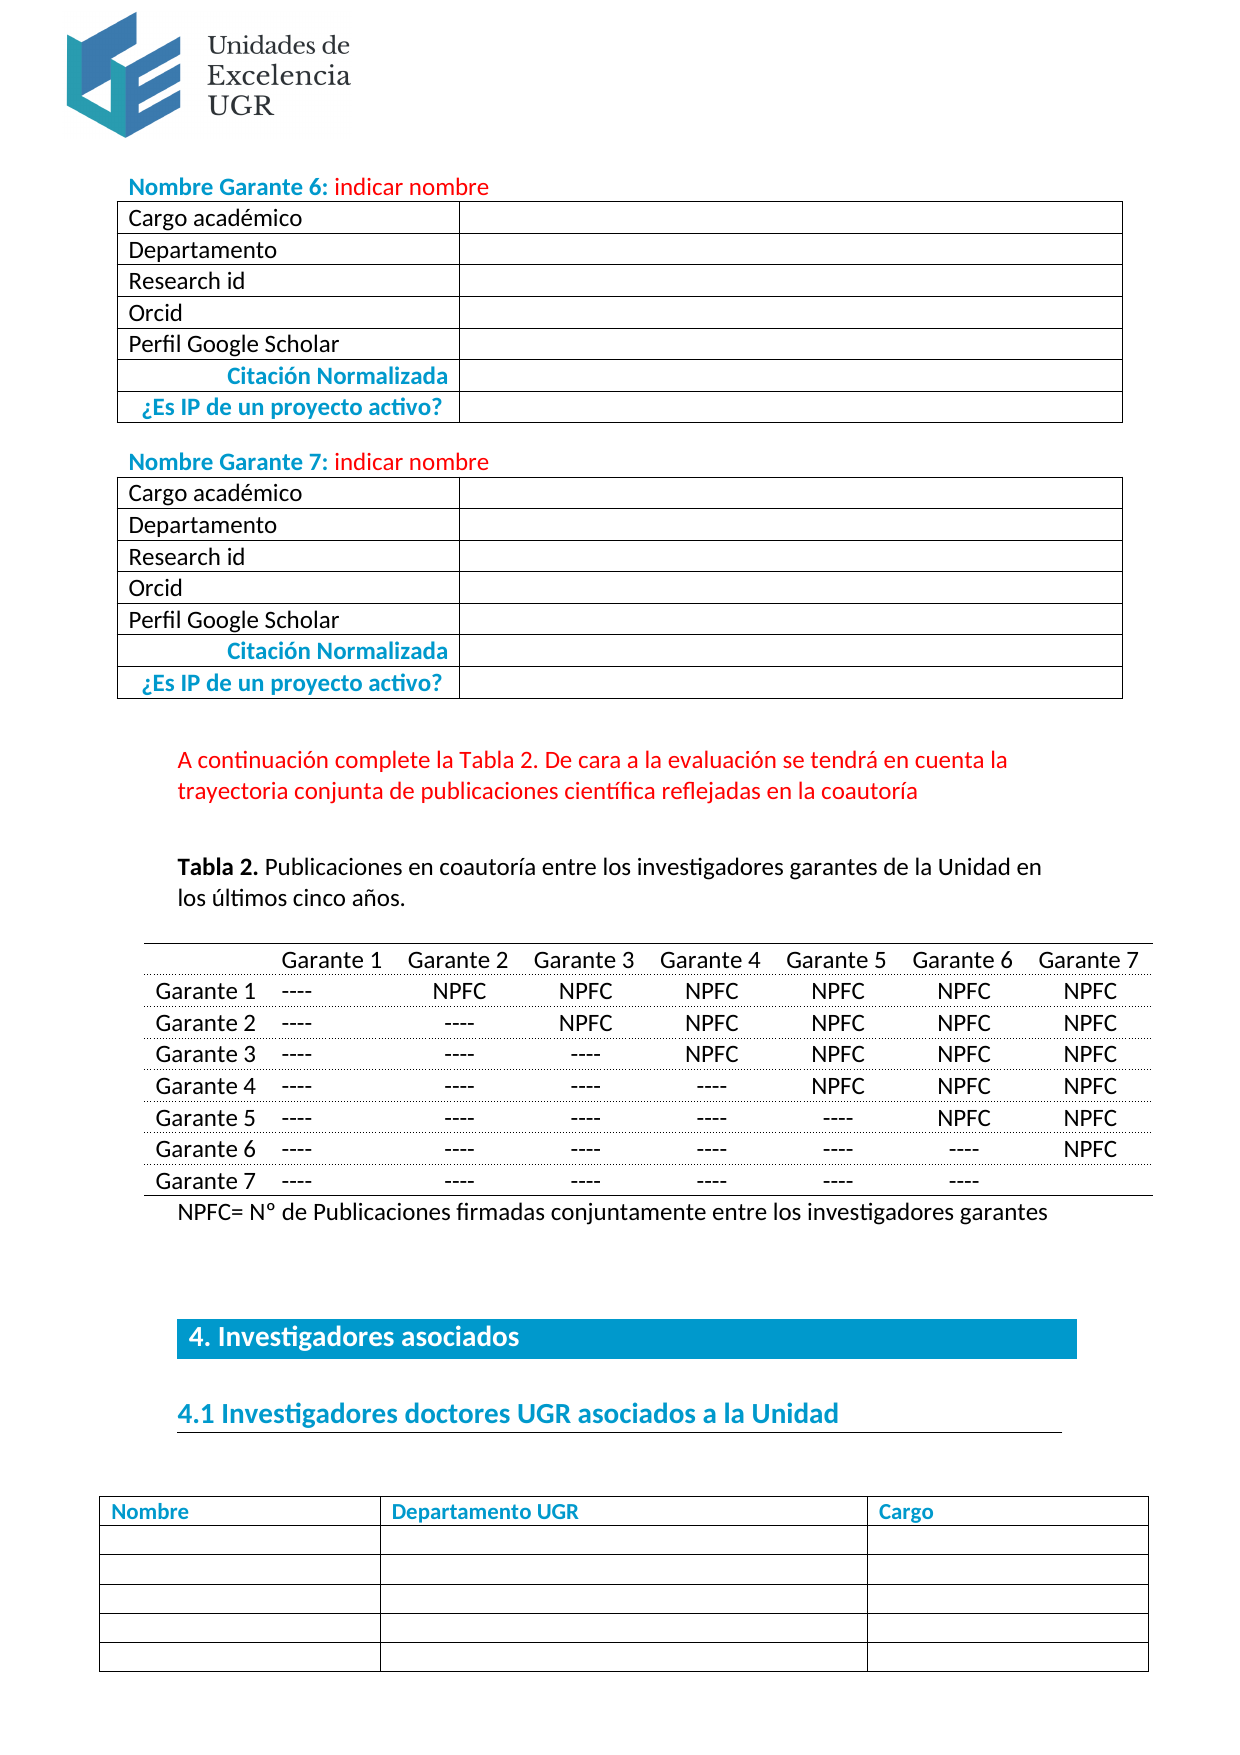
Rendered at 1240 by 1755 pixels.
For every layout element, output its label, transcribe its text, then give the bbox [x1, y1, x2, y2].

table_cell [100, 1555, 380, 1583]
table_cell [381, 1643, 867, 1671]
table_header Nombre Garante 6: indicar nombre [117, 171, 1123, 201]
table_cell ---- [270, 974, 396, 1006]
table_cell ¿Es IP de un proyecto activo? [118, 392, 459, 422]
table_cell [460, 541, 1122, 571]
table_cell [460, 265, 1122, 296]
table_cell ---- [523, 1038, 649, 1069]
text NPFC= Nº de Publicaciones firmadas conjuntamente entre los investigadores garantes [177, 1196, 1062, 1227]
table_cell NPFC [901, 974, 1027, 1006]
table_cell [1027, 1164, 1153, 1195]
table_cell ---- [649, 1069, 775, 1101]
table_cell Orcid [118, 297, 459, 327]
table_cell NPFC [775, 1069, 901, 1101]
table_cell NPFC [649, 1006, 775, 1037]
table_cell [100, 1614, 380, 1642]
table_header Cargo [868, 1497, 1148, 1525]
table_cell [868, 1643, 1148, 1671]
table_cell [460, 604, 1122, 634]
table_cell ---- [270, 1006, 396, 1037]
table_cell [868, 1555, 1148, 1583]
table_cell Research id [118, 541, 459, 571]
table_cell NPFC [901, 1038, 1027, 1069]
text Tabla 2. Publicaciones en coautoría entre los investigadores garantes de la Unidad en los últimos cinco años. [177, 851, 1062, 912]
table_cell Orcid [118, 572, 459, 603]
table_header Departamento UGR [381, 1497, 867, 1525]
table_header Nombre [100, 1497, 380, 1525]
table_cell [460, 329, 1122, 359]
table_cell ---- [523, 1132, 649, 1164]
table_cell [100, 1526, 380, 1554]
table_cell Garante 2 [144, 1006, 270, 1037]
table_cell Research id [118, 265, 459, 296]
table_cell [381, 1614, 867, 1642]
table_cell ---- [649, 1132, 775, 1164]
table_cell Perfil Google Scholar [118, 329, 459, 359]
table_cell Citación Normalizada [118, 635, 459, 666]
table_cell [460, 392, 1122, 422]
table_cell [381, 1555, 867, 1583]
table_cell [460, 478, 1122, 508]
table_cell ---- [775, 1164, 901, 1195]
table_cell NPFC [901, 1101, 1027, 1132]
table_cell ---- [901, 1132, 1027, 1164]
table_cell ---- [270, 1164, 396, 1195]
table_cell [460, 234, 1122, 264]
table_cell NPFC [649, 974, 775, 1006]
table_cell [100, 1585, 380, 1612]
table_cell Garante 1 [144, 974, 270, 1006]
table_cell ---- [270, 1101, 396, 1132]
table_cell [460, 572, 1122, 603]
table_header Garante 5 [775, 944, 901, 974]
table_cell ---- [270, 1069, 396, 1101]
table_cell Garante 7 [144, 1164, 270, 1195]
table_cell ¿Es IP de un proyecto activo? [118, 667, 459, 697]
table_cell ---- [775, 1101, 901, 1132]
table_cell ---- [523, 1069, 649, 1101]
table_cell ---- [270, 1038, 396, 1069]
table_header Garante 3 [523, 944, 649, 974]
table_header 4. Investigadores asociados [177, 1319, 1077, 1359]
table_cell Departamento [118, 509, 459, 540]
table_cell ---- [649, 1164, 775, 1195]
table_cell [381, 1585, 867, 1612]
table_cell NPFC [901, 1069, 1027, 1101]
table_cell ---- [775, 1132, 901, 1164]
table_cell NPFC [523, 974, 649, 1006]
table_cell ---- [396, 1006, 522, 1037]
table_cell Citación Normalizada [118, 360, 459, 391]
table_header Nombre Garante 7: indicar nombre [117, 446, 1123, 477]
text A continuación complete la Tabla 2. De cara a la evaluación se tendrá en cuenta la trayectoria conjunta de publicaciones científica reflejadas en la coautoría [177, 744, 1062, 805]
table_cell NPFC [1027, 1101, 1153, 1132]
table_cell NPFC [1027, 1069, 1153, 1101]
table_cell NPFC [1027, 1132, 1153, 1164]
table_header Garante 7 [1027, 944, 1153, 974]
table_cell ---- [270, 1132, 396, 1164]
table_cell [868, 1614, 1148, 1642]
table_cell ---- [396, 1069, 522, 1101]
table_header Garante 2 [396, 944, 522, 974]
table_cell NPFC [1027, 974, 1153, 1006]
table_cell [100, 1643, 380, 1671]
table_cell NPFC [775, 1006, 901, 1037]
table_cell ---- [649, 1101, 775, 1132]
table_header Garante 1 [270, 944, 396, 974]
table_cell NPFC [1027, 1038, 1153, 1069]
subtitle 4.1 Investigadores doctores UGR asociados a la Unidad [177, 1395, 1062, 1432]
table_cell ---- [901, 1164, 1027, 1195]
table_header Garante 4 [649, 944, 775, 974]
table_cell [381, 1526, 867, 1554]
table_cell [460, 360, 1122, 391]
table_header [144, 944, 270, 974]
table_cell [460, 202, 1122, 233]
table_cell ---- [396, 1132, 522, 1164]
table_cell [868, 1585, 1148, 1612]
table_cell Cargo académico [118, 202, 459, 233]
table_cell ---- [523, 1101, 649, 1132]
table_header Garante 6 [901, 944, 1027, 974]
table_cell NPFC [775, 1038, 901, 1069]
table_cell ---- [523, 1164, 649, 1195]
table_cell [460, 509, 1122, 540]
table_cell NPFC [523, 1006, 649, 1037]
table_cell Garante 4 [144, 1069, 270, 1101]
table_cell NPFC [396, 974, 522, 1006]
table_cell Garante 6 [144, 1132, 270, 1164]
table_cell NPFC [901, 1006, 1027, 1037]
table_cell NPFC [649, 1038, 775, 1069]
table_cell ---- [396, 1101, 522, 1132]
table_cell Perfil Google Scholar [118, 604, 459, 634]
table_cell [460, 667, 1122, 697]
table_cell ---- [396, 1164, 522, 1195]
table_cell Departamento [118, 234, 459, 264]
table_cell Garante 3 [144, 1038, 270, 1069]
table_cell [460, 297, 1122, 327]
table_cell Cargo académico [118, 478, 459, 508]
table_cell [868, 1526, 1148, 1554]
table_cell NPFC [1027, 1006, 1153, 1037]
table_cell Garante 5 [144, 1101, 270, 1132]
table_cell NPFC [775, 974, 901, 1006]
table_cell ---- [396, 1038, 522, 1069]
table_cell [460, 635, 1122, 666]
